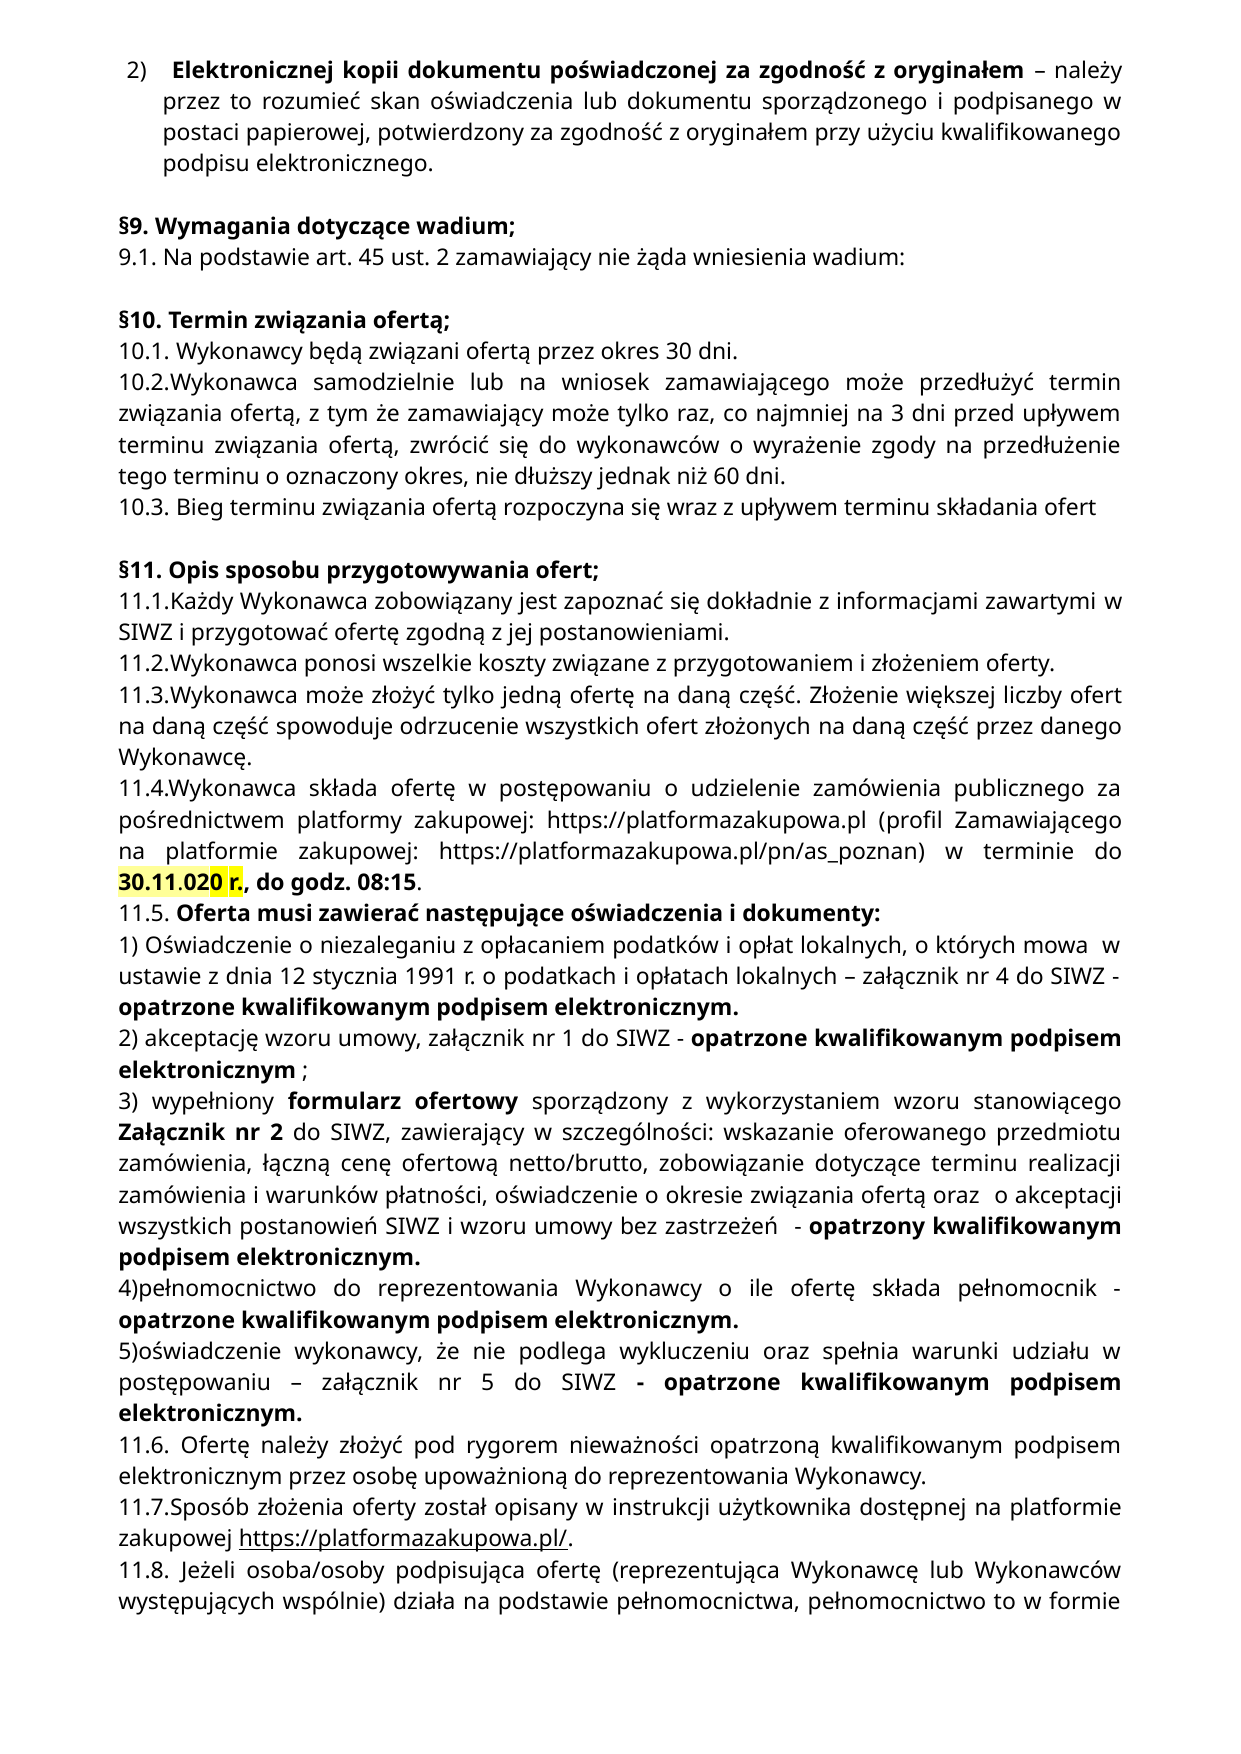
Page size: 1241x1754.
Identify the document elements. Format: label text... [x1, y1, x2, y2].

text §11. Opis sposobu przygotowywania ofert; [118, 553, 1122, 585]
text 3) wypełniony formularz ofertowy sporządzony z wykorzystaniem wzoru stanowiącego Załącznik nr 2 do SIWZ, zawierający w szczególności: wskazanie oferowanego przedmiotu zamówienia, łączną cenę ofertową netto/brutto, zobowiązanie dotyczące terminu realizacji zamówienia i warunków płatności, oświadczenie o okresie związania ofertą oraz o akceptacji wszystkich postanowień SIWZ i wzoru umowy bez zastrzeżeń - opatrzony kwalifikowanym podpisem elektronicznym. [118, 1085, 1122, 1272]
text 2) Elektronicznej kopii dokumentu poświadczonej za zgodność z oryginałem – należy przez to rozumieć skan oświadczenia lub dokumentu sporządzonego i podpisanego w postaci papierowej, potwierdzony za zgodność z oryginałem przy użyciu kwalifikowanego podpisu elektronicznego. [118, 53, 1122, 178]
text §9. Wymagania dotyczące wadium; [118, 210, 1122, 241]
text §10. Termin związania ofertą; [118, 303, 1122, 335]
text 9.1. Na podstawie art. 45 ust. 2 zamawiający nie żąda wniesienia wadium: [118, 241, 1122, 272]
text 11.7.Sposób złożenia oferty został opisany w instrukcji użytkownika dostępnej na platformie zakupowej https://platformazakupowa.pl/. [118, 1491, 1122, 1553]
text 11.6. Ofertę należy złożyć pod rygorem nieważności opatrzoną kwalifikowanym podpisem elektronicznym przez osobę upoważnioną do reprezentowania Wykonawcy. [118, 1428, 1122, 1491]
text 11.1.Każdy Wykonawca zobowiązany jest zapoznać się dokładnie z informacjami zawartymi w SIWZ i przygotować ofertę zgodną z jej postanowieniami. [118, 585, 1122, 647]
text 11.2.Wykonawca ponosi wszelkie koszty związane z przygotowaniem i złożeniem oferty. [118, 647, 1122, 678]
text 2) akceptację wzoru umowy, załącznik nr 1 do SIWZ - opatrzone kwalifikowanym podpisem elektronicznym ; [118, 1022, 1122, 1085]
text 10.1. Wykonawcy będą związani ofertą przez okres 30 dni. [118, 335, 1122, 366]
text 5)oświadczenie wykonawcy, że nie podlega wykluczeniu oraz spełnia warunki udziału w postępowaniu – załącznik nr 5 do SIWZ - opatrzone kwalifikowanym podpisem elektronicznym. [118, 1335, 1122, 1428]
text 10.2.Wykonawca samodzielnie lub na wniosek zamawiającego może przedłużyć termin związania ofertą, z tym że zamawiający może tylko raz, co najmniej na 3 dni przed upływem terminu związania ofertą, zwrócić się do wykonawców o wyrażenie zgody na przedłużenie tego terminu o oznaczony okres, nie dłuższy jednak niż 60 dni. [118, 366, 1122, 491]
text 11.8. Jeżeli osoba/osoby podpisująca ofertę (reprezentująca Wykonawcę lub Wykonawców występujących wspólnie) działa na podstawie pełnomocnictwa, pełnomocnictwo to w formie [118, 1553, 1122, 1616]
text 10.3. Bieg terminu związania ofertą rozpoczyna się wraz z upływem terminu składania ofert [118, 491, 1122, 522]
text 11.3.Wykonawca może złożyć tylko jedną ofertę na daną część. Złożenie większej liczby ofert na daną część spowoduje odrzucenie wszystkich ofert złożonych na daną część przez danego Wykonawcę. [118, 678, 1122, 772]
text 4)pełnomocnictwo do reprezentowania Wykonawcy o ile ofertę składa pełnomocnik - opatrzone kwalifikowanym podpisem elektronicznym. [118, 1272, 1122, 1335]
text 1) Oświadczenie o niezaleganiu z opłacaniem podatków i opłat lokalnych, o których mowa w ustawie z dnia 12 stycznia 1991 r. o podatkach i opłatach lokalnych – załącznik nr 4 do SIWZ - opatrzone kwalifikowanym podpisem elektronicznym. [118, 928, 1122, 1022]
text 11.4.Wykonawca składa ofertę w postępowaniu o udzielenie zamówienia publicznego za pośrednictwem platformy zakupowej: https://platformazakupowa.pl (profil Zamawiającego na platformie zakupowej: https://platformazakupowa.pl/pn/as_poznan) w terminie do 30.11.020 r., do godz. 08:15. [118, 772, 1122, 897]
text 11.5. Oferta musi zawierać następujące oświadczenia i dokumenty: [118, 897, 1122, 928]
